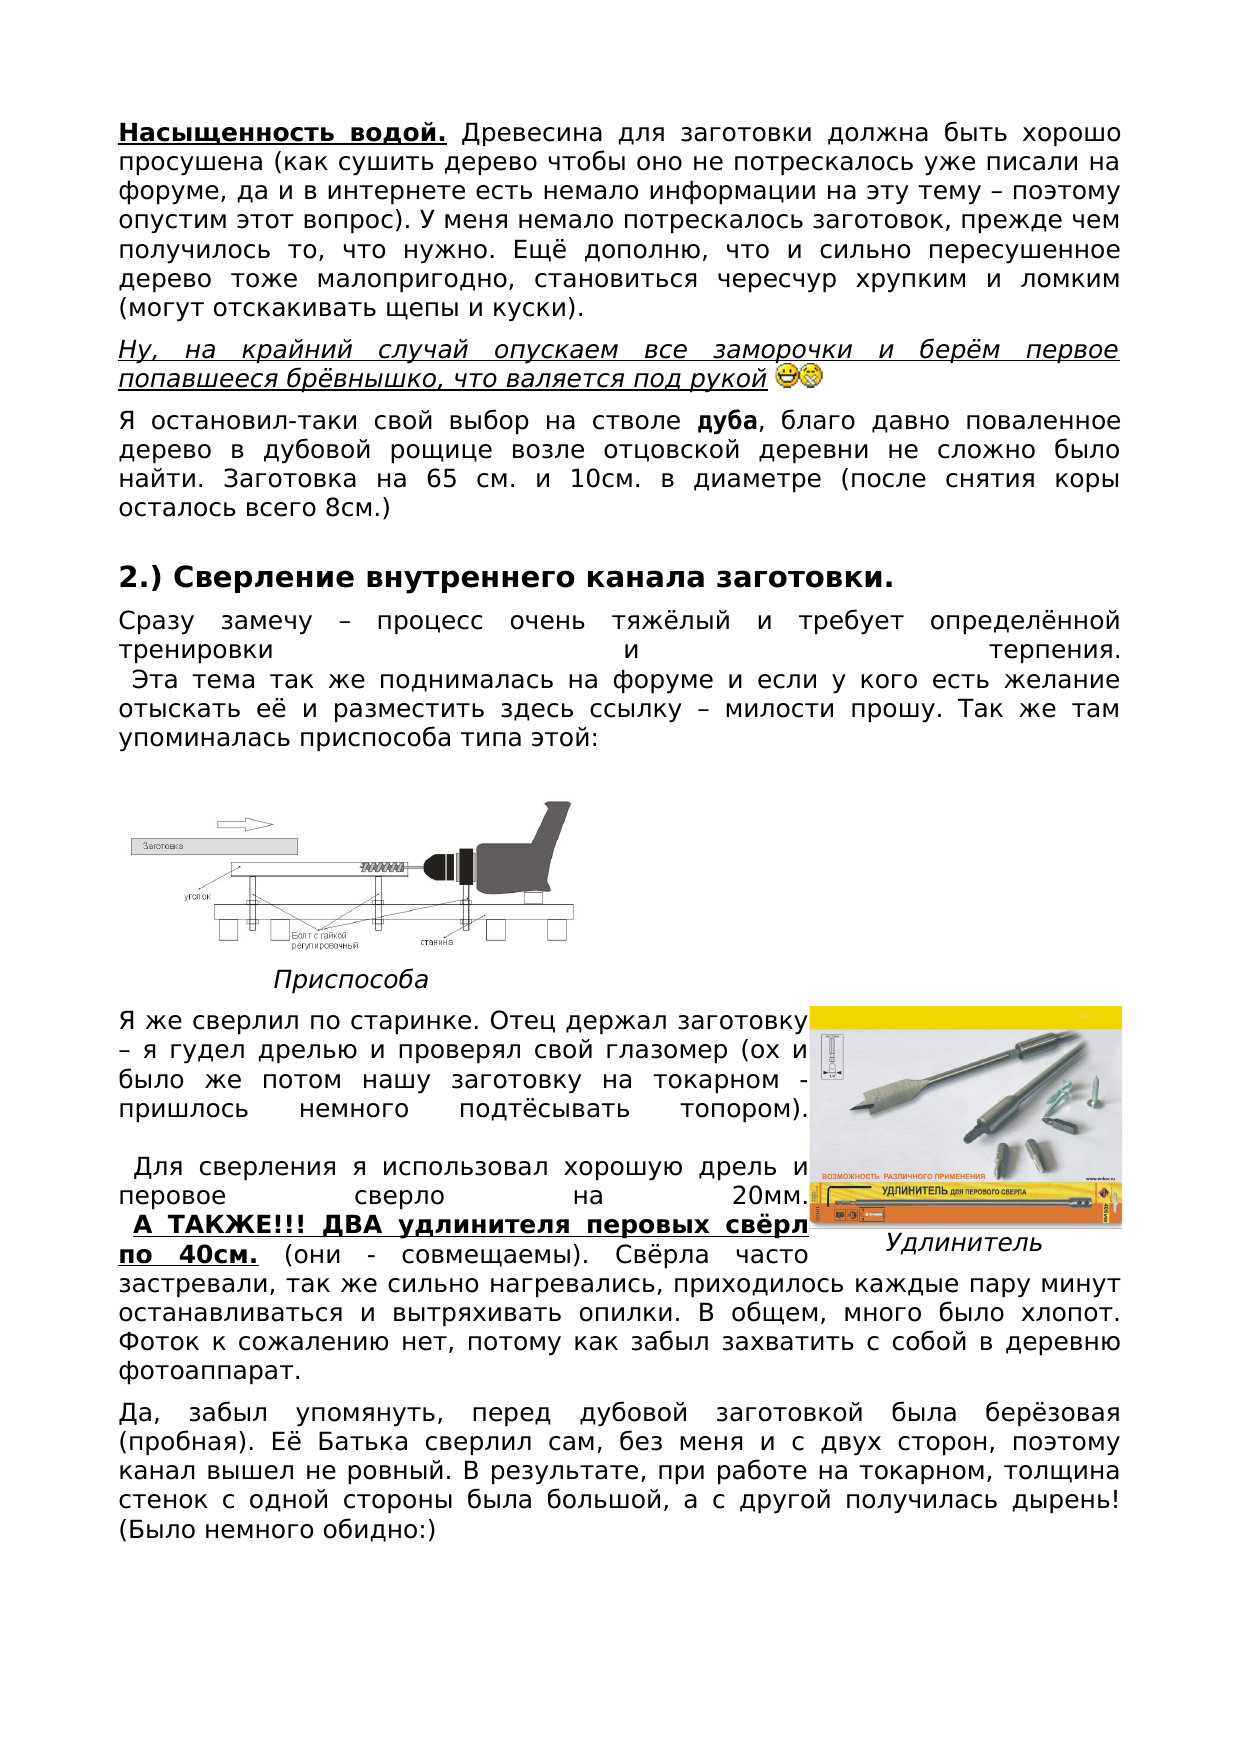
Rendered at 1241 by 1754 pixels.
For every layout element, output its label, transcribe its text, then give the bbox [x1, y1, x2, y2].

text Да, забыл упомянуть, перед дубовой заготовкой была берёзовая (пробная). Её Батька сверлил сам, без меня и с двух сторон, поэтому канал вышел не ровный. В результате, при работе на токарном, толщина стенок с одной стороны была большой, а с другой получилась дырень! (Было немного обидно:) [118, 1398, 1122, 1544]
text Удлинитель [809, 1229, 1122, 1257]
picture [118, 777, 587, 965]
text Приспособа [118, 965, 587, 994]
picture [775, 363, 823, 388]
text Ну, на крайний случай опускаем все заморочки и берём первое попавшееся брёвнышко, что валяется под рукой [118, 335, 1122, 393]
text Я остановил-таки свой выбор на стволе дуба, благо давно поваленное дерево в дубовой рощице возле отцовской деревни не сложно было найти. Заготовка на 65 см. и 10см. в диаметре (после снятия коры осталось всего 8см.) [118, 406, 1122, 522]
picture [809, 1006, 1123, 1229]
text Сразу замечу – процесс очень тяжёлый и требует определённой тренировки и терпения. Эта тема так же поднималась на форуме и если у кого есть желание отыскать её и разместить здесь ссылку – милости прошу. Так же там упоминалась приспособа типа этой: [118, 606, 1122, 752]
subtitle 2.) Сверление внутреннего канала заготовки. [118, 560, 1122, 594]
text Я же сверлил по старинке. Отец держал заготовку – я гудел дрелью и проверял свой глазомер (ох и было же потом нашу заготовку на токарном - пришлось немного подтёсывать топором). Для сверления я использовал хорошую дрель и перовое сверло на 20мм. А ТАКЖЕ!!! ДВА удлинителя перовых свёрл по 40см. (они - совмещаемы). Свёрла часто застревали, так же сильно нагревались, приходилось каждые пару минут останавливаться и вытряхивать опилки. В общем, много было хлопот. Фоток к сожалению нет, потому как забыл захватить с собой в деревню фотоаппарат. [118, 1006, 1122, 1386]
text Насыщенность водой. Древесина для заготовки должна быть хорошо просушена (как сушить дерево чтобы оно не потрескалось уже писали на форуме, да и в интернете есть немало информации на эту тему – поэтому опустим этот вопрос). У меня немало потрескалось заготовок, прежде чем получилось то, что нужно. Ещё дополню, что и сильно пересушенное дерево тоже малопригодно, становиться чересчур хрупким и ломким (могут отскакивать щепы и куски). [118, 118, 1122, 322]
